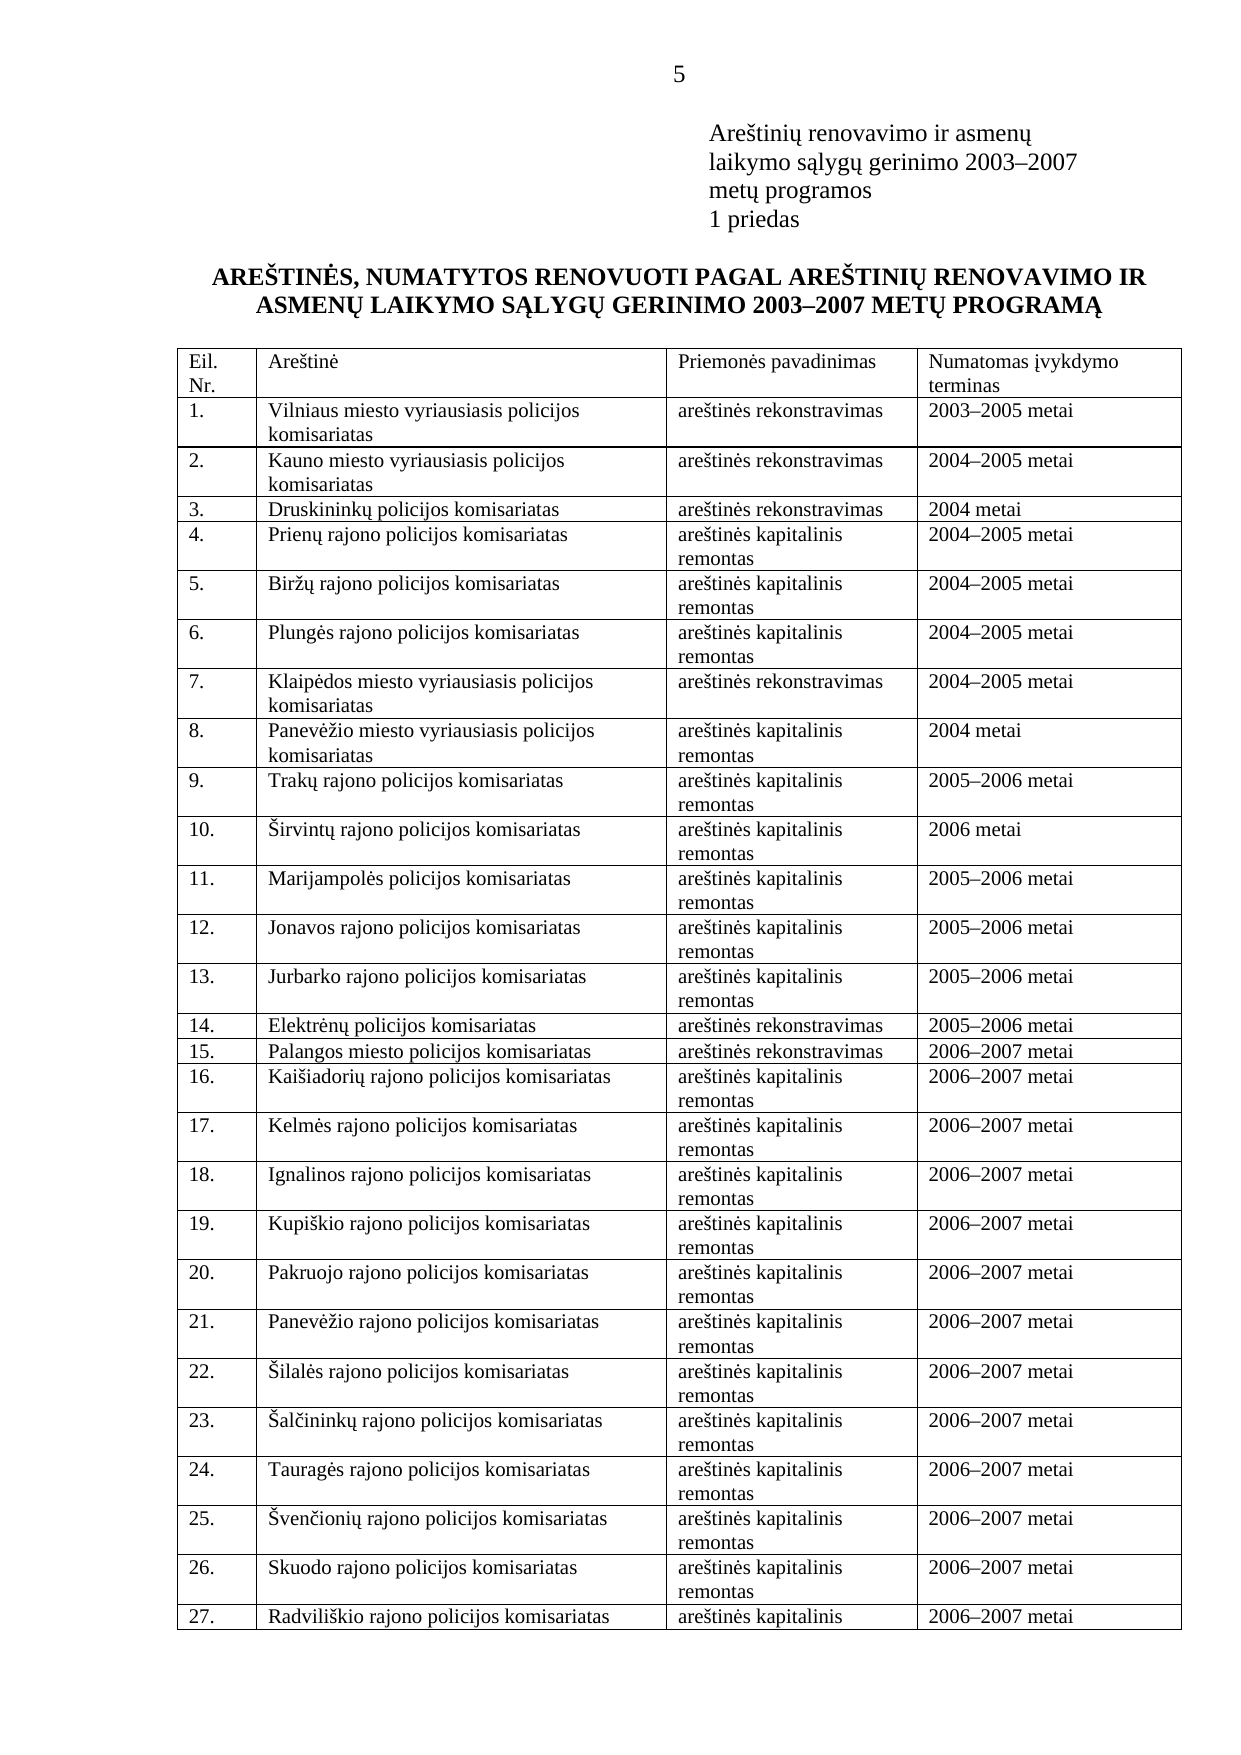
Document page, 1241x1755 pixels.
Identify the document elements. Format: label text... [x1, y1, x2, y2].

table_cell Ignalinos rajono policijos komisariatas [257, 1162, 666, 1210]
table_cell Plungės rajono policijos komisariatas [257, 620, 666, 668]
table_cell 2006–2007 metai [918, 1260, 1181, 1308]
table_cell 20. [178, 1260, 256, 1308]
table_cell 18. [178, 1162, 256, 1210]
table_cell areštinės kapitalinis remontas [667, 1211, 917, 1259]
table_cell 2006–2007 metai [918, 1162, 1181, 1210]
table_cell 2006–2007 metai [918, 1359, 1181, 1407]
table_cell Tauragės rajono policijos komisariatas [257, 1457, 666, 1505]
table_cell Elektrėnų policijos komisariatas [257, 1014, 666, 1037]
text laikymo sąlygų gerinimo 2003–2007 [177, 147, 1181, 176]
table_cell Jonavos rajono policijos komisariatas [257, 915, 666, 963]
table_cell 2006–2007 metai [918, 1310, 1181, 1358]
table_cell areštinės kapitalinis remontas [667, 1064, 917, 1112]
text 1 priedas [177, 204, 1181, 233]
table_cell 27. [178, 1605, 256, 1628]
table_header Eil. Nr. [178, 349, 256, 397]
table_cell 16. [178, 1064, 256, 1112]
table_cell Panevėžio rajono policijos komisariatas [257, 1310, 666, 1358]
table_cell 19. [178, 1211, 256, 1259]
table_cell 15. [178, 1039, 256, 1063]
table_cell 25. [178, 1506, 256, 1554]
table_cell Panevėžio miesto vyriausiasis policijos komisariatas [257, 719, 666, 767]
table_cell 3. [178, 497, 256, 521]
table_cell 2004–2005 metai [918, 448, 1181, 496]
text ASMENŲ LAIKYMO SĄLYGŲ GERINIMO 2003–2007 METŲ PROGRAMĄ [177, 291, 1181, 319]
table_cell areštinės kapitalinis remontas [667, 1457, 917, 1505]
table_cell 4. [178, 522, 256, 570]
text metų programos [177, 176, 1181, 204]
table_cell Prienų rajono policijos komisariatas [257, 522, 666, 570]
table_cell 2005–2006 metai [918, 915, 1181, 963]
table_cell Jurbarko rajono policijos komisariatas [257, 964, 666, 1012]
table_cell 2006–2007 metai [918, 1506, 1181, 1554]
table_cell areštinės kapitalinis remontas [667, 620, 917, 668]
table_cell 2006–2007 metai [918, 1039, 1181, 1063]
table_cell areštinės rekonstravimas [667, 497, 917, 521]
table_cell 8. [178, 719, 256, 767]
table_cell 5. [178, 571, 256, 619]
table_cell 2006–2007 metai [918, 1408, 1181, 1456]
table_cell Šilalės rajono policijos komisariatas [257, 1359, 666, 1407]
table_cell areštinės kapitalinis remontas [667, 719, 917, 767]
table_cell areštinės kapitalinis remontas [667, 915, 917, 963]
table_cell Švenčionių rajono policijos komisariatas [257, 1506, 666, 1554]
table_cell areštinės kapitalinis remontas [667, 1359, 917, 1407]
table_cell 2006–2007 metai [918, 1605, 1181, 1628]
table_cell areštinės kapitalinis remontas [667, 1310, 917, 1358]
table_cell 2004–2005 metai [918, 620, 1181, 668]
table_cell Palangos miesto policijos komisariatas [257, 1039, 666, 1063]
table_cell 21. [178, 1310, 256, 1358]
table_cell Radviliškio rajono policijos komisariatas [257, 1605, 666, 1628]
table_cell 2004–2005 metai [918, 571, 1181, 619]
table_header Priemonės pavadinimas [667, 349, 917, 397]
table_cell 2006–2007 metai [918, 1113, 1181, 1161]
table_cell areštinės rekonstravimas [667, 1039, 917, 1063]
table_cell 2005–2006 metai [918, 1014, 1181, 1037]
table_cell Marijampolės policijos komisariatas [257, 866, 666, 914]
table_cell 6. [178, 620, 256, 668]
table_cell 22. [178, 1359, 256, 1407]
table_cell 2005–2006 metai [918, 866, 1181, 914]
table_cell Biržų rajono policijos komisariatas [257, 571, 666, 619]
table_cell Klaipėdos miesto vyriausiasis policijos komisariatas [257, 669, 666, 717]
table_cell 2004 metai [918, 497, 1181, 521]
table_cell 2006 metai [918, 817, 1181, 865]
table_cell Kaišiadorių rajono policijos komisariatas [257, 1064, 666, 1112]
table_cell 2006–2007 metai [918, 1457, 1181, 1505]
table_cell 10. [178, 817, 256, 865]
table_cell 17. [178, 1113, 256, 1161]
table_cell Kupiškio rajono policijos komisariatas [257, 1211, 666, 1259]
table_header Areštinė [257, 349, 666, 397]
table_cell areštinės kapitalinis remontas [667, 964, 917, 1012]
table_cell areštinės rekonstravimas [667, 398, 917, 446]
table_cell areštinės kapitalinis remontas [667, 1555, 917, 1603]
table_cell 2005–2006 metai [918, 964, 1181, 1012]
table_cell 14. [178, 1014, 256, 1037]
table_cell 2004–2005 metai [918, 669, 1181, 717]
table_cell 13. [178, 964, 256, 1012]
table_cell Pakruojo rajono policijos komisariatas [257, 1260, 666, 1308]
text AREŠTINĖS, NUMATYTOS RENOVUOTI PAGAL AREŠTINIŲ RENOVAVIMO IR [177, 262, 1181, 291]
table_cell Kelmės rajono policijos komisariatas [257, 1113, 666, 1161]
table_cell areštinės kapitalinis remontas [667, 817, 917, 865]
table_cell areštinės kapitalinis remontas [667, 522, 917, 570]
table_cell 2004–2005 metai [918, 522, 1181, 570]
table_cell Kauno miesto vyriausiasis policijos komisariatas [257, 448, 666, 496]
table_cell 9. [178, 768, 256, 816]
table_cell Skuodo rajono policijos komisariatas [257, 1555, 666, 1603]
table_cell areštinės kapitalinis remontas [667, 1260, 917, 1308]
table_cell 23. [178, 1408, 256, 1456]
table_cell areštinės kapitalinis remontas [667, 1506, 917, 1554]
table_header Numatomas įvykdymo terminas [918, 349, 1181, 397]
table_cell areštinės kapitalinis remontas [667, 1113, 917, 1161]
table_cell areštinės kapitalinis remontas [667, 768, 917, 816]
table_cell 2006–2007 metai [918, 1555, 1181, 1603]
table_cell Šalčininkų rajono policijos komisariatas [257, 1408, 666, 1456]
table_cell 2006–2007 metai [918, 1211, 1181, 1259]
table_cell areštinės kapitalinis remontas [667, 1408, 917, 1456]
table_cell 7. [178, 669, 256, 717]
table_cell areštinės kapitalinis remontas [667, 571, 917, 619]
table_cell 2004 metai [918, 719, 1181, 767]
table_cell areštinės kapitalinis remontas [667, 866, 917, 914]
table_cell 2003–2005 metai [918, 398, 1181, 446]
table_cell 24. [178, 1457, 256, 1505]
table_cell 2006–2007 metai [918, 1064, 1181, 1112]
table_cell Trakų rajono policijos komisariatas [257, 768, 666, 816]
table_cell 1. [178, 398, 256, 446]
table_cell areštinės rekonstravimas [667, 1014, 917, 1037]
table_cell 11. [178, 866, 256, 914]
table_cell Širvintų rajono policijos komisariatas [257, 817, 666, 865]
table_cell areštinės kapitalinis [667, 1605, 917, 1628]
table_cell 12. [178, 915, 256, 963]
table_cell 2. [178, 448, 256, 496]
table_cell areštinės rekonstravimas [667, 448, 917, 496]
table_cell Druskininkų policijos komisariatas [257, 497, 666, 521]
table_cell Vilniaus miesto vyriausiasis policijos komisariatas [257, 398, 666, 446]
table_cell areštinės kapitalinis remontas [667, 1162, 917, 1210]
text Areštinių renovavimo ir asmenų [177, 118, 1181, 147]
table_cell 2005–2006 metai [918, 768, 1181, 816]
table_cell areštinės rekonstravimas [667, 669, 917, 717]
table_cell 26. [178, 1555, 256, 1603]
